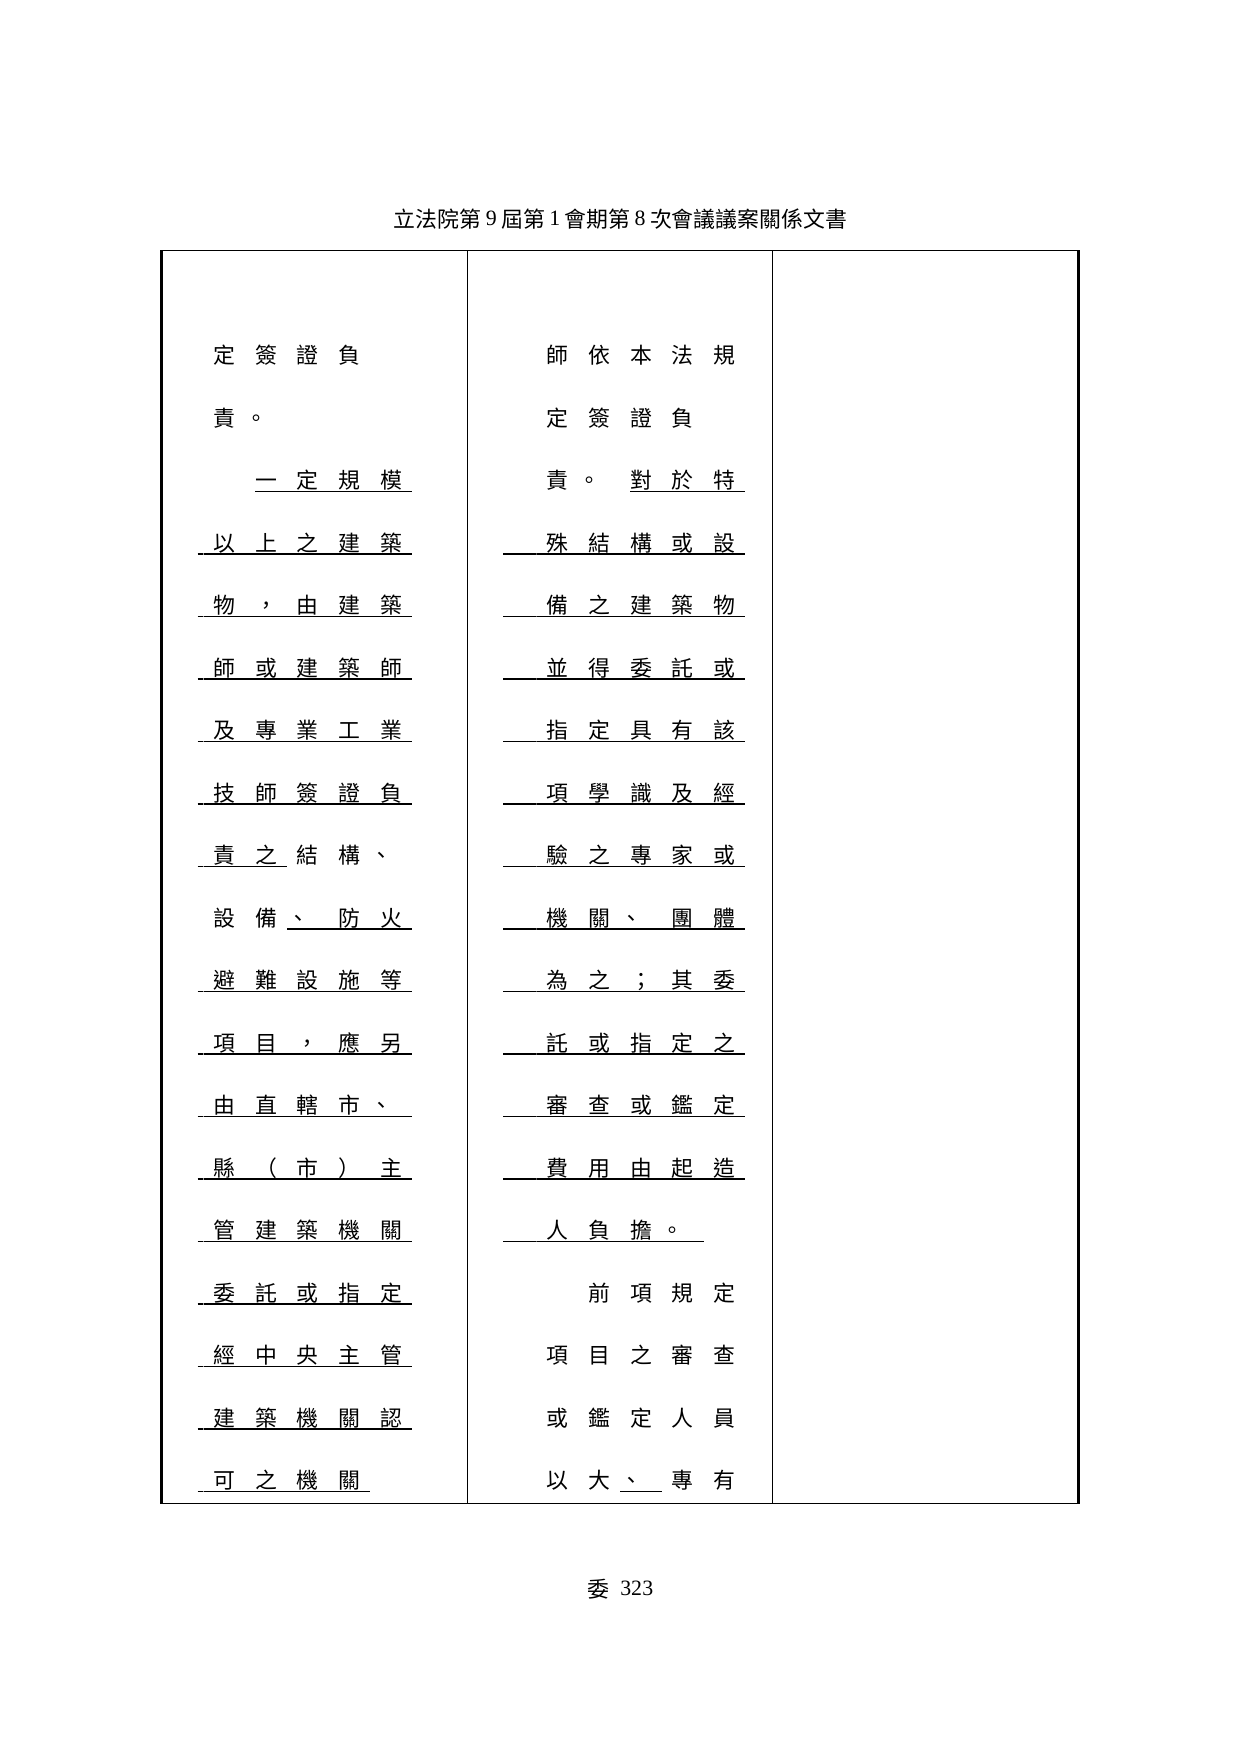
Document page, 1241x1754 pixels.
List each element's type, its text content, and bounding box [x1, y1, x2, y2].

table_cell [773, 251, 1077, 1503]
table_cell 定簽證負責。 一定規模以上之建築物，由建築師或建築師及專業工業技師簽證負責之結構、設備、防火避難設施等項目，應另由直轄市、縣（市）主管建築機關委託或指定經中央主管建築機關認可之機關 [163, 251, 467, 1503]
table_cell 師依本法規定簽證負責。對於特殊結構或設備之建築物並得委託或指定具有該項學識及經驗之專家或機關、團體為之；其委託或指定之審查或鑑定費用由起造人負擔。 前項規定項目之審查或鑑定人員以大、專有 [468, 251, 772, 1503]
